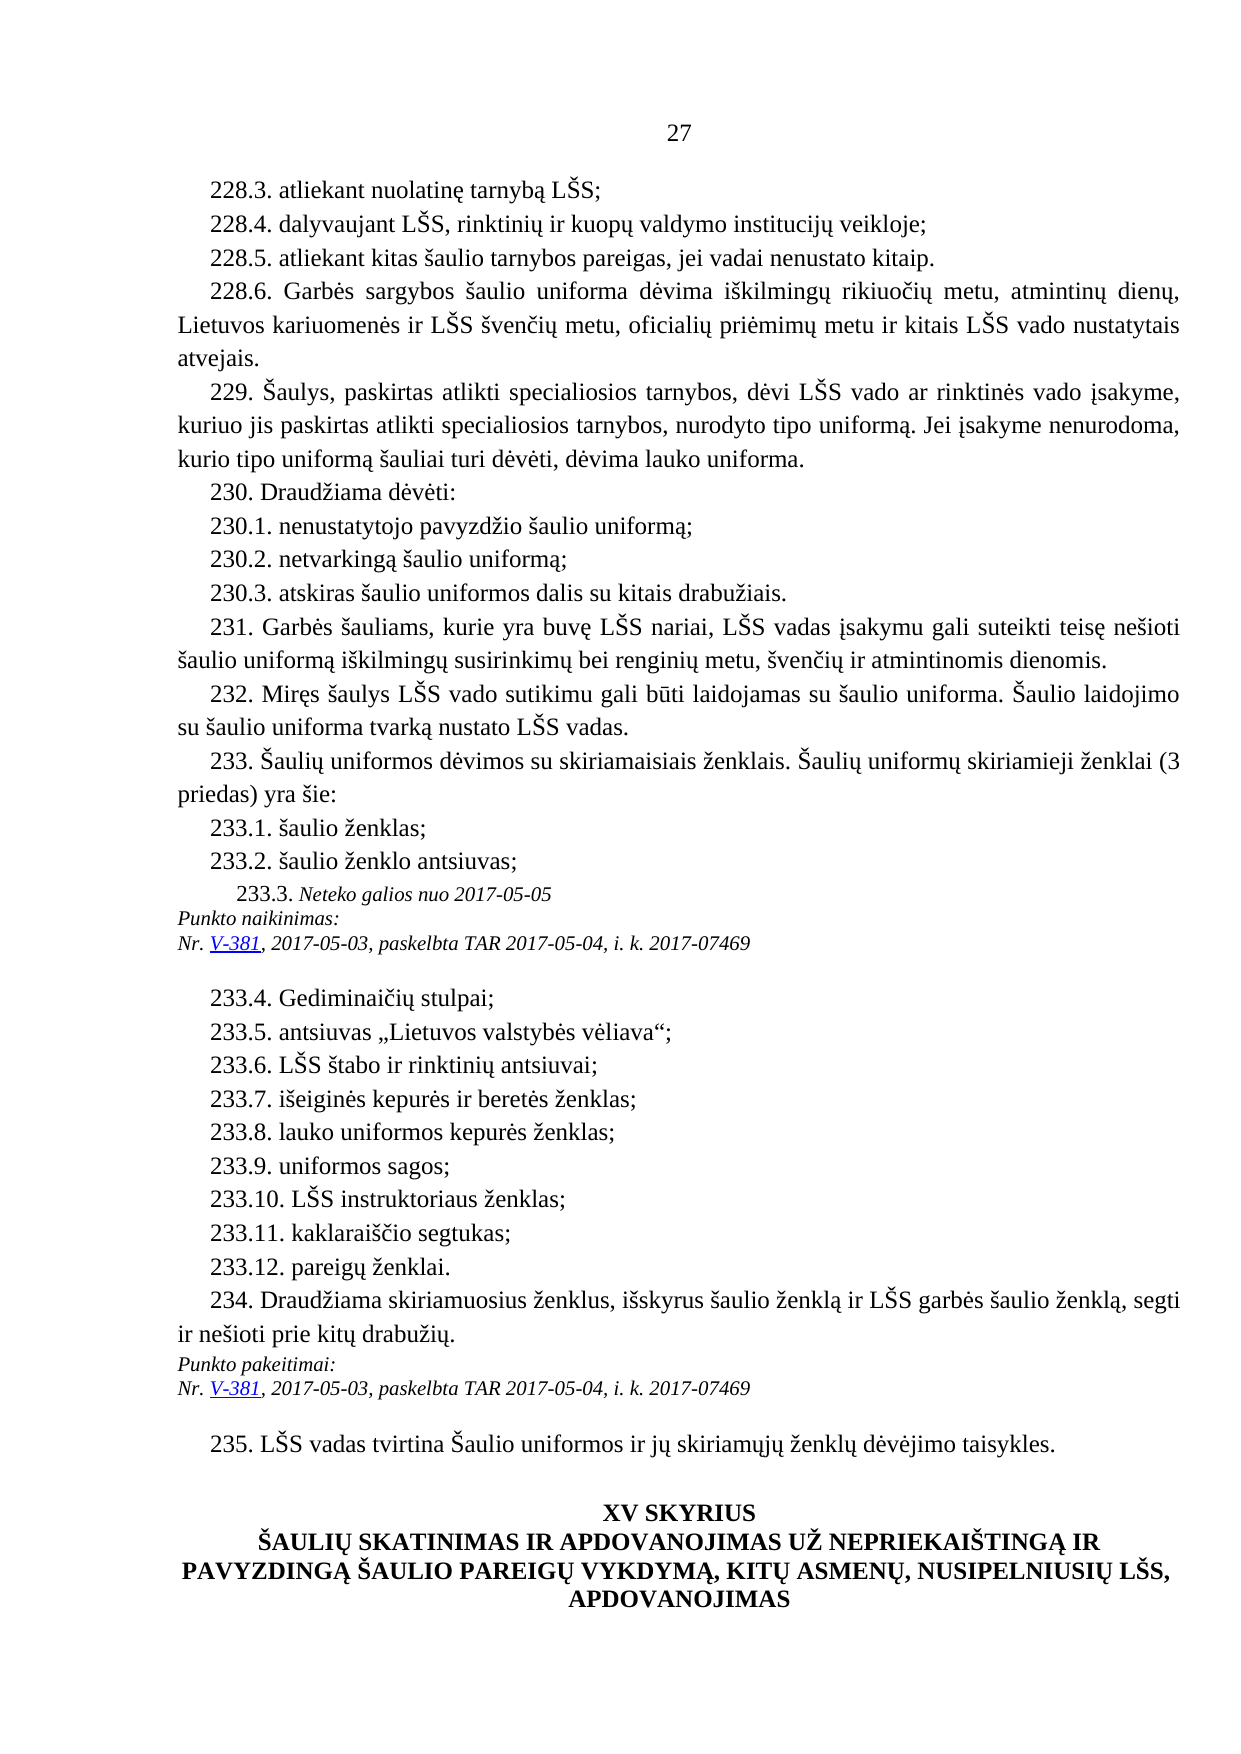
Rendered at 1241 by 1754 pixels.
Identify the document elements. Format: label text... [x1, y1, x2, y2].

text 233.5. antsiuvas „Lietuvos valstybės vėliava“; [177, 1017, 1181, 1046]
text Nr. V-381, 2017-05-03, paskelbta TAR 2017-05-04, i. k. 2017-07469 [177, 930, 1181, 954]
text Punkto naikinimas: [177, 906, 1181, 930]
text 228.4. dalyvaujant LŠS, rinktinių ir kuopų valdymo institucijų veikloje; [177, 209, 1181, 238]
text 233.6. LŠS štabo ir rinktinių antsiuvai; [177, 1050, 1181, 1079]
text 233.2. šaulio ženklo antsiuvas; [177, 846, 1181, 875]
text 229. Šaulys, paskirtas atlikti specialiosios tarnybos, dėvi LŠS vado ar rinktinės vado įsakyme, kuriuo jis paskirtas atlikti specialiosios tarnybos, nurodyto tipo uniformą. Jei įsakyme nenurodoma, kurio tipo uniformą šauliai turi dėvėti, dėvima lauko uniforma. [177, 377, 1181, 473]
text 233.1. šaulio ženklas; [177, 813, 1181, 842]
text 230.2. netvarkingą šaulio uniformą; [177, 544, 1181, 573]
text 233.9. uniformos sagos; [177, 1151, 1181, 1180]
text 233.11. kaklaraiščio segtukas; [177, 1218, 1181, 1247]
text APDOVANOJIMAS [177, 1584, 1181, 1613]
text ŠAULIŲ SKATINIMAS IR APDOVANOJIMAS UŽ NEPRIEKAIŠTINGĄ IR PAVYZDINGĄ ŠAULIO PAREIGŲ VYKDYMĄ, KITŲ ASMENŲ, NUSIPELNIUSIŲ LŠS, [177, 1527, 1181, 1584]
text 233.10. LŠS instruktoriaus ženklas; [177, 1184, 1181, 1213]
text Nr. V-381, 2017-05-03, paskelbta TAR 2017-05-04, i. k. 2017-07469 [177, 1376, 1181, 1400]
text 233. Šaulių uniformos dėvimos su skiriamaisiais ženklais. Šaulių uniformų skiriamieji ženklai (3 priedas) yra šie: [177, 746, 1181, 808]
text 232. Miręs šaulys LŠS vado sutikimu gali būti laidojamas su šaulio uniforma. Šaulio laidojimo su šaulio uniforma tvarką nustato LŠS vadas. [177, 679, 1181, 741]
text 234. Draudžiama skiriamuosius ženklus, išskyrus šaulio ženklą ir LŠS garbės šaulio ženklą, segti ir nešioti prie kitų drabužių. [177, 1285, 1181, 1347]
text 230. Draudžiama dėvėti: [177, 477, 1181, 506]
text 230.1. nenustatytojo pavyzdžio šaulio uniformą; [177, 511, 1181, 540]
text 235. LŠS vadas tvirtina Šaulio uniformos ir jų skiriamųjų ženklų dėvėjimo taisykles. [177, 1429, 1181, 1458]
text XV SKYRIUS [177, 1498, 1181, 1527]
text 233.4. Gediminaičių stulpai; [177, 983, 1181, 1012]
text 233.3. Neteko galios nuo 2017-05-05 [177, 880, 1181, 906]
text 228.6. Garbės sargybos šaulio uniforma dėvima iškilmingų rikiuočių metu, atmintinų dienų, Lietuvos kariuomenės ir LŠS švenčių metu, oficialių priėmimų metu ir kitais LŠS vado nustatytais atvejais. [177, 276, 1181, 372]
text 231. Garbės šauliams, kurie yra buvę LŠS nariai, LŠS vadas įsakymu gali suteikti teisę nešioti šaulio uniformą iškilmingų susirinkimų bei renginių metu, švenčių ir atmintinomis dienomis. [177, 612, 1181, 674]
text 233.8. lauko uniformos kepurės ženklas; [177, 1117, 1181, 1146]
text 233.12. pareigų ženklai. [177, 1252, 1181, 1280]
text 228.3. atliekant nuolatinę tarnybą LŠS; [177, 176, 1181, 204]
text 228.5. atliekant kitas šaulio tarnybos pareigas, jei vadai nenustato kitaip. [177, 243, 1181, 271]
text 230.3. atskiras šaulio uniformos dalis su kitais drabužiais. [177, 578, 1181, 607]
text 233.7. išeiginės kepurės ir beretės ženklas; [177, 1084, 1181, 1113]
text Punkto pakeitimai: [177, 1352, 1181, 1376]
